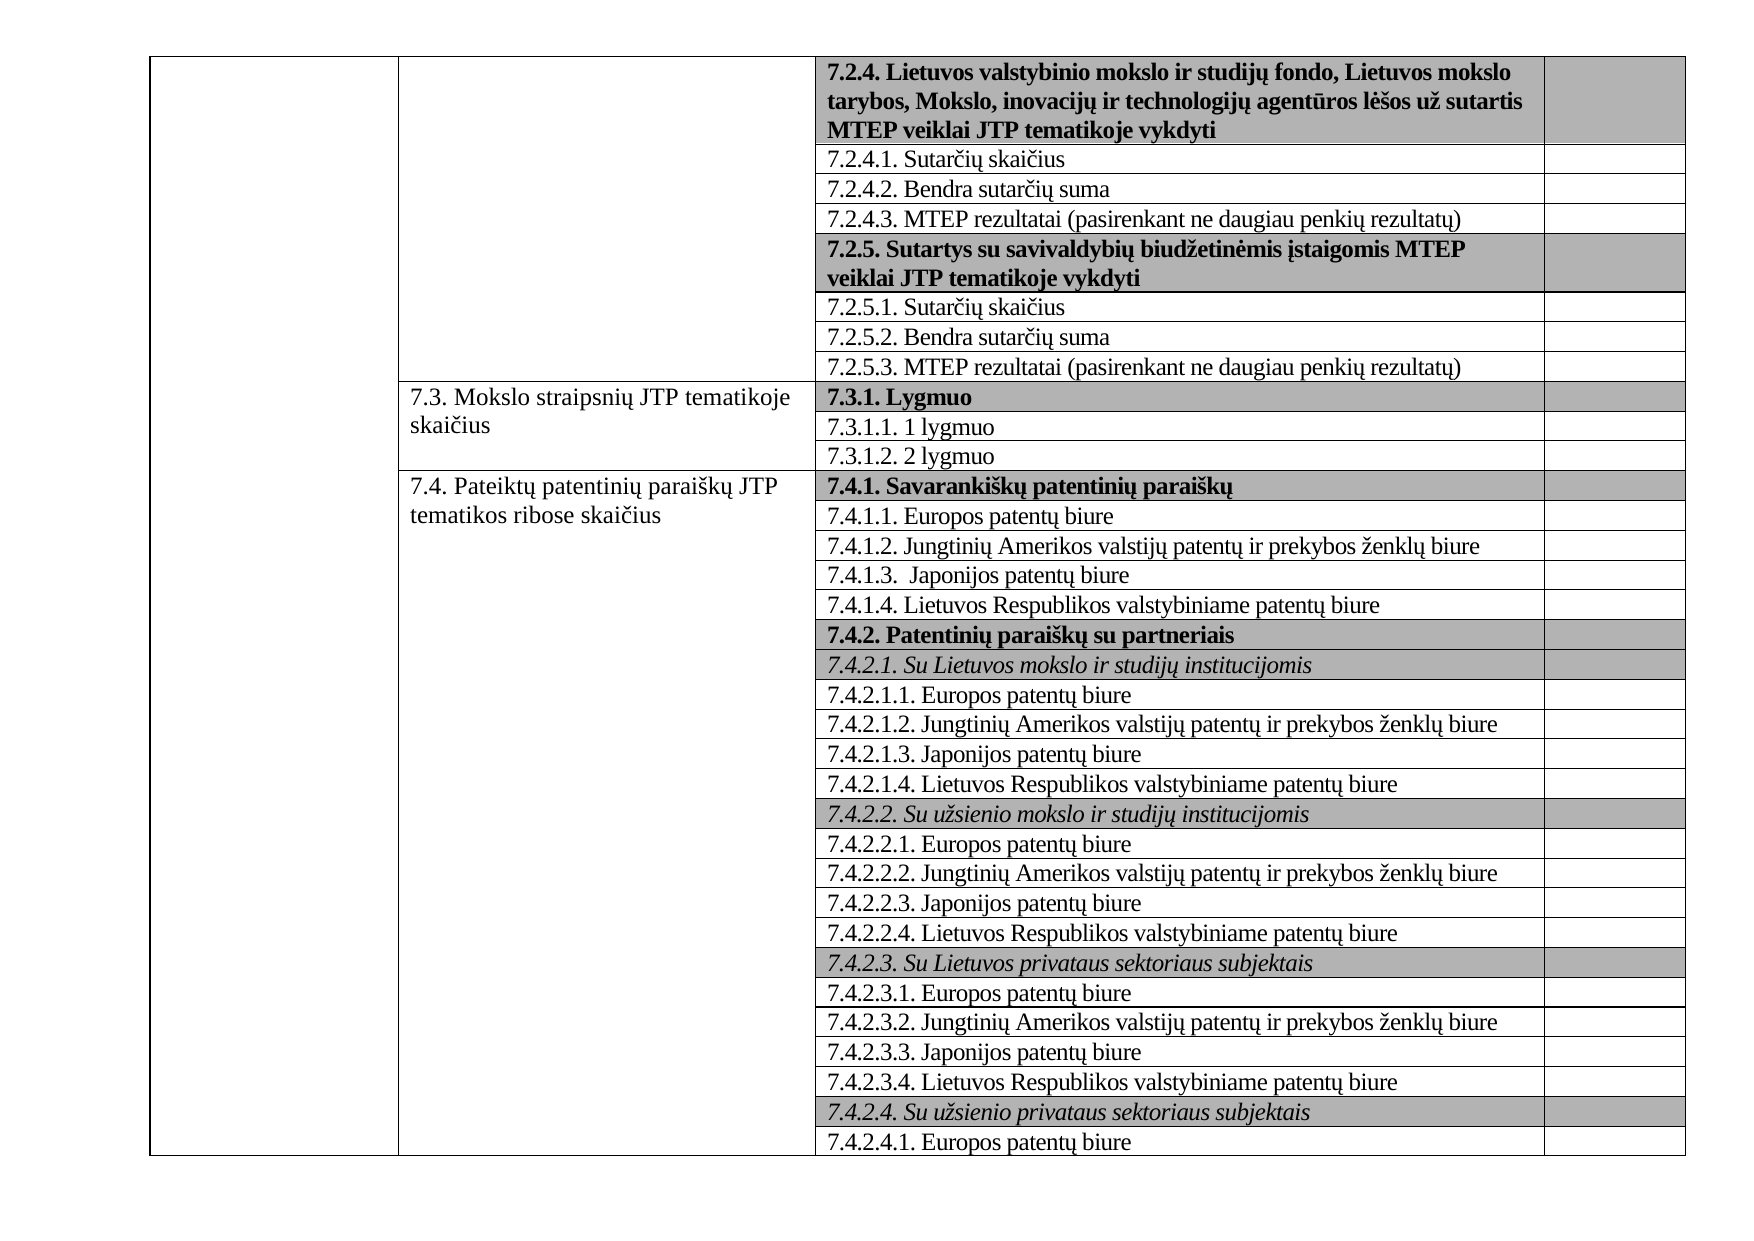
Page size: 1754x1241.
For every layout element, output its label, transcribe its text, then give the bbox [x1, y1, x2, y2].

table_cell 7.4.2.1. Su Lietuvos mokslo ir studijų institucijomis [816, 650, 1544, 679]
table_cell 7.4.1.2. Jungtinių Amerikos valstijų patentų ir prekybos ženklų biure [816, 531, 1544, 559]
table_cell 7.4.2.2.2. Jungtinių Amerikos valstijų patentų ir prekybos ženklų biure [816, 859, 1544, 887]
table_cell 7.3.1. Lygmuo [816, 382, 1544, 411]
table_cell [1545, 680, 1685, 708]
table_cell [1545, 590, 1685, 619]
table_cell 7.4.2.1.4. Lietuvos Respublikos valstybiniame patentų biure [816, 769, 1544, 798]
table_cell [1545, 650, 1685, 679]
table_cell [1545, 739, 1685, 768]
table_cell [1545, 561, 1685, 589]
table_cell [1545, 382, 1685, 411]
table_cell 7.3.1.2. 2 lygmuo [816, 441, 1544, 470]
table_cell [1545, 710, 1685, 738]
table_cell 7.4.2.4.1. Europos patentų biure [816, 1127, 1544, 1155]
table_cell 7.2.5.1. Sutarčių skaičius [816, 293, 1544, 321]
table_cell 7.4.2.3. Su Lietuvos privataus sektoriaus subjektais [816, 948, 1544, 977]
table_cell [1545, 531, 1685, 559]
table_cell 7.2.4. Lietuvos valstybinio mokslo ir studijų fondo, Lietuvos mokslo tarybos, Mokslo, inovacijų ir technologijų agentūros lėšos už sutartis MTEP veiklai JTP tematikoje vykdyti [816, 57, 1544, 143]
table_cell 7.4.2.3.2. Jungtinių Amerikos valstijų patentų ir prekybos ženklų biure [816, 1008, 1544, 1036]
table_cell [1545, 471, 1685, 500]
table_cell 7.4.2.4. Su užsienio privataus sektoriaus subjektais [816, 1097, 1544, 1126]
table_cell 7.4.2.1.1. Europos patentų biure [816, 680, 1544, 708]
table_cell 7.2.4.1. Sutarčių skaičius [816, 145, 1544, 173]
table_cell [1545, 234, 1685, 291]
table_cell 7.4.2.2. Su užsienio mokslo ir studijų institucijomis [816, 799, 1544, 828]
table_cell 7.2.5. Sutartys su savivaldybių biudžetinėmis įstaigomis MTEP veiklai JTP tematikoje vykdyti [816, 234, 1544, 291]
table_cell [1545, 769, 1685, 798]
table_cell 7.2.5.2. Bendra sutarčių suma [816, 322, 1544, 351]
table_cell [1545, 322, 1685, 351]
table_cell [1545, 1067, 1685, 1096]
table_cell [1545, 829, 1685, 857]
table_cell [151, 57, 398, 1155]
table_cell 7.4.1.4. Lietuvos Respublikos valstybiniame patentų biure [816, 590, 1544, 619]
table_cell 7.3.1.1. 1 lygmuo [816, 412, 1544, 440]
table_cell [1545, 799, 1685, 828]
table_cell [1545, 620, 1685, 649]
table_cell [1545, 1127, 1685, 1155]
table_cell [1545, 1097, 1685, 1126]
table_cell [1545, 501, 1685, 530]
table_cell 7.4.2.3.4. Lietuvos Respublikos valstybiniame patentų biure [816, 1067, 1544, 1096]
table_cell 7.4.2.2.3. Japonijos patentų biure [816, 888, 1544, 917]
table_cell [1545, 293, 1685, 321]
table_cell [1545, 352, 1685, 381]
table_cell 7.4.2.1.3. Japonijos patentų biure [816, 739, 1544, 768]
table_cell 7.4.2. Patentinių paraiškų su partneriais [816, 620, 1544, 649]
table_cell 7.4.2.3.1. Europos patentų biure [816, 978, 1544, 1006]
table_cell [1545, 412, 1685, 440]
table_cell [1545, 145, 1685, 173]
table_cell 7.4.2.3.3. Japonijos patentų biure [816, 1037, 1544, 1066]
table_cell 7.4.1. Savarankiškų patentinių paraiškų [816, 471, 1544, 500]
table_cell [1545, 57, 1685, 143]
table_cell [1545, 978, 1685, 1006]
table_cell 7.4.2.2.4. Lietuvos Respublikos valstybiniame patentų biure [816, 918, 1544, 947]
table_cell 7.2.5.3. MTEP rezultatai (pasirenkant ne daugiau penkių rezultatų) [816, 352, 1544, 381]
table_cell [1545, 1037, 1685, 1066]
table_cell [1545, 441, 1685, 470]
table_cell [1545, 1008, 1685, 1036]
table_cell 7.4.1.3. Japonijos patentų biure [816, 561, 1544, 589]
table_cell 7.3. Mokslo straipsnių JTP tematikoje skaičius [399, 382, 815, 470]
table_cell 7.4.2.2.1. Europos patentų biure [816, 829, 1544, 857]
table_cell 7.4.2.1.2. Jungtinių Amerikos valstijų patentų ir prekybos ženklų biure [816, 710, 1544, 738]
table_cell [1545, 859, 1685, 887]
table_cell [1545, 918, 1685, 947]
table_cell [1545, 204, 1685, 233]
table_cell [399, 57, 815, 381]
table_cell 7.4.1.1. Europos patentų biure [816, 501, 1544, 530]
table_cell [1545, 888, 1685, 917]
table_cell 7.2.4.2. Bendra sutarčių suma [816, 174, 1544, 203]
table_cell [1545, 948, 1685, 977]
table_cell [1545, 174, 1685, 203]
table_cell 7.4. Pateiktų patentinių paraiškų JTP tematikos ribose skaičius [399, 471, 815, 1155]
table_cell 7.2.4.3. MTEP rezultatai (pasirenkant ne daugiau penkių rezultatų) [816, 204, 1544, 233]
